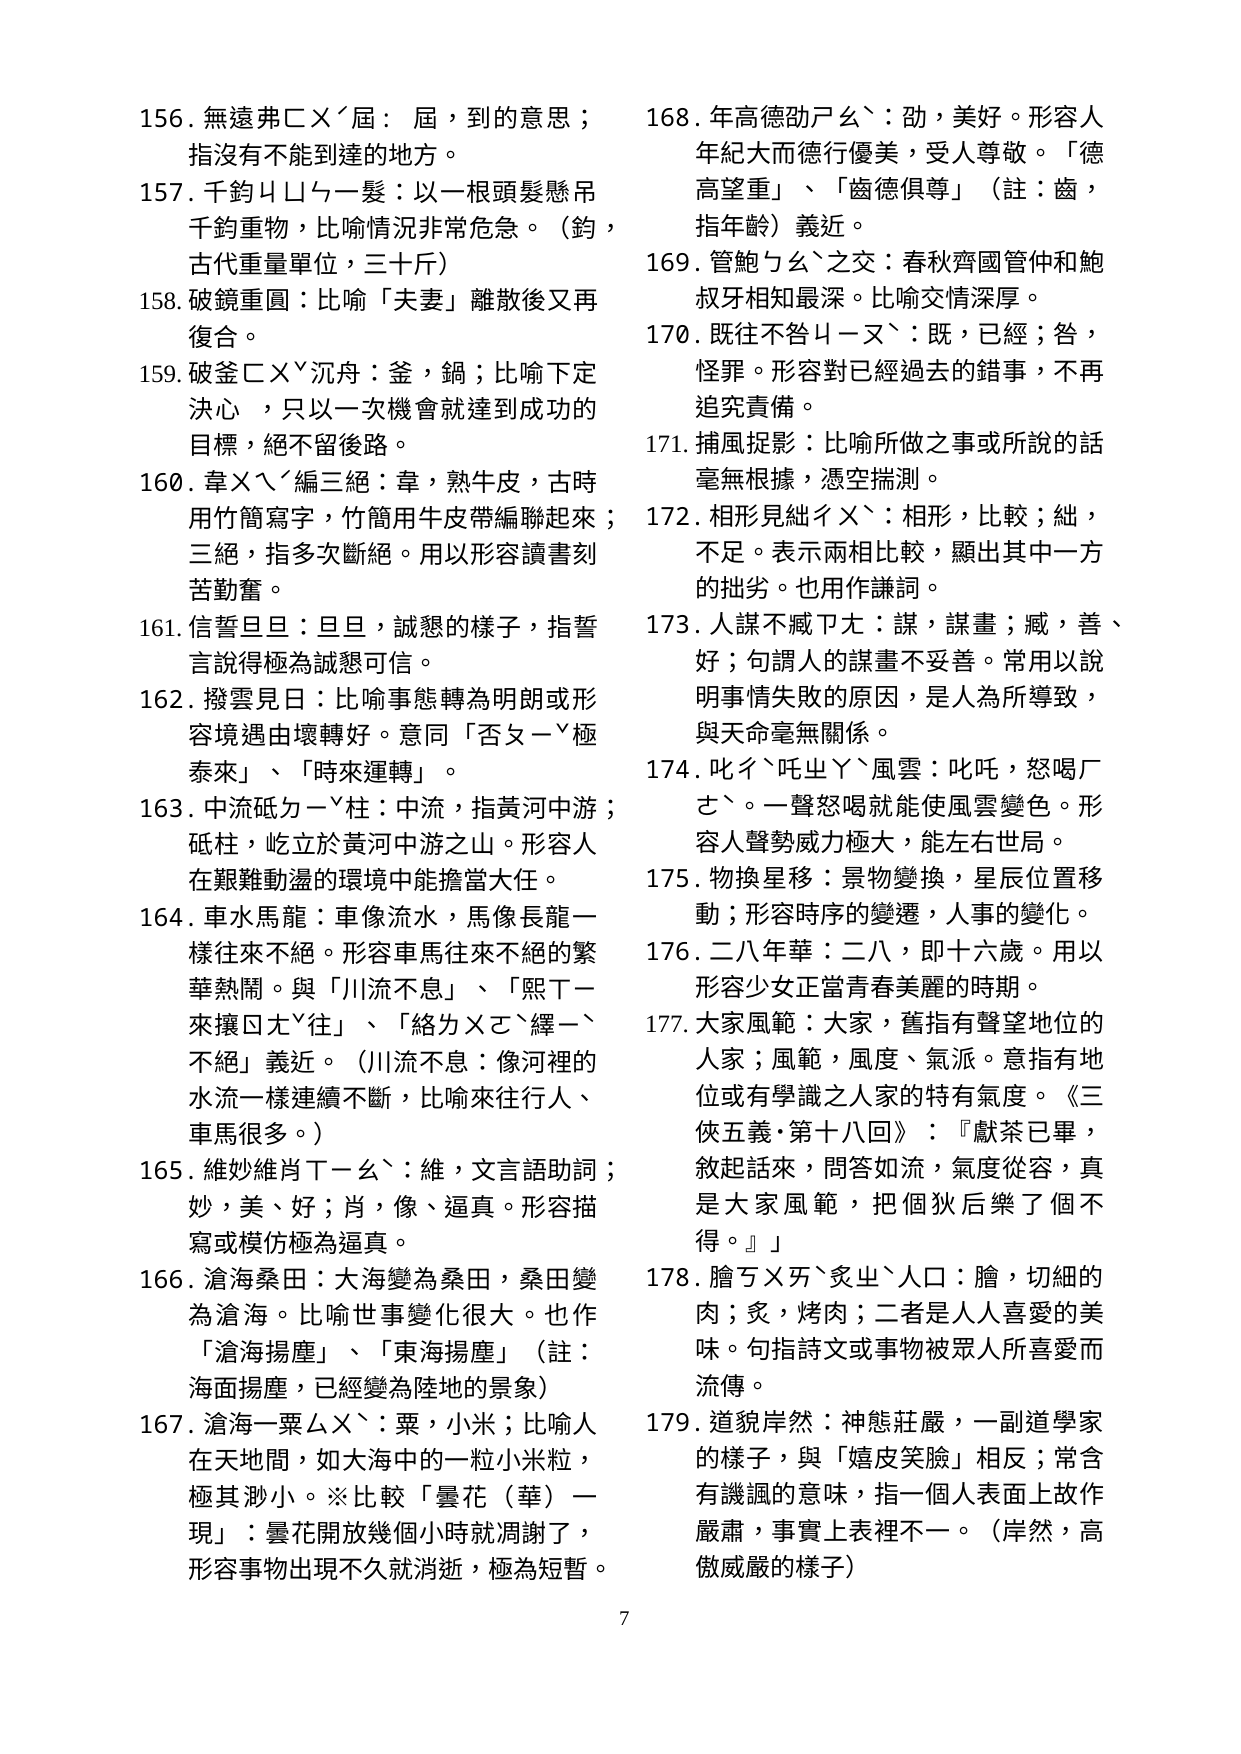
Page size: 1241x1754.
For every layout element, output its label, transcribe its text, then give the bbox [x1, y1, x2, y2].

list 二八年華：二八，即十六歲。用以形容少女正當青春美麗的時期。 [645, 931, 1104, 1004]
list 既往不咎ㄐㄧㄡˋ：既，已經；咎，怪罪。形容對已經過去的錯事，不再追究責備。 [645, 315, 1104, 424]
list 膾ㄎㄨㄞˋ炙ㄓˋ人口：膾，切細的肉；炙，烤肉；二者是人人喜愛的美味。句指詩文或事物被眾人所喜愛而流傳。 [645, 1257, 1104, 1402]
list 破鏡重圓：比喻「夫妻」離散後又再復合。 [138, 281, 598, 353]
list 滄海一粟ㄙㄨˋ：粟，小米；比喻人在天地間，如大海中的一粒小米粒，極其渺小。※比較「曇花（華）一現」：曇花開放幾個小時就凋謝了，形容事物出現不久就消逝，極為短暫。 [138, 1404, 598, 1586]
list 信誓旦旦：旦旦，誠懇的樣子，指誓言說得極為誠懇可信。 [138, 607, 598, 679]
list 中流砥ㄉㄧˇ柱：中流，指黃河中游；砥柱，屹立於黃河中游之山。形容人在艱難動盪的環境中能擔當大任。 [138, 788, 598, 897]
list 韋ㄨㄟˊ編三絕：韋，熟牛皮，古時用竹簡寫字，竹簡用牛皮帶編聯起來；三絕，指多次斷絕。用以形容讀書刻苦勤奮。 [138, 462, 598, 607]
list 破釜ㄈㄨˇ沉舟：釜，鍋；比喻下定決心 ，只以一次機會就達到成功的目標，絕不留後路。 [138, 353, 598, 462]
list 物換星移：景物變換，星辰位置移動；形容時序的變遷，人事的變化。 [645, 859, 1104, 931]
list 車水馬龍：車像流水，馬像長龍一樣往來不絕。形容車馬往來不絕的繁華熱鬧。與「川流不息」、「熙ㄒㄧ來攘ㄖㄤˇ往」、「絡ㄌㄨㄛˋ繹ㄧˋ不絕」義近。（川流不息：像河裡的水流一樣連續不斷，比喻來往行人、車馬很多。） [138, 897, 598, 1151]
list 相形見絀ㄔㄨˋ：相形，比較；絀，不足。表示兩相比較，顯出其中一方的拙劣。也用作謙詞。 [645, 496, 1104, 605]
list 人謀不臧ㄗㄤ：謀，謀畫；臧，善、好；句謂人的謀畫不妥善。常用以說明事情失敗的原因，是人為所導致，與天命毫無關係。 [645, 605, 1104, 750]
list 叱ㄔˋ吒ㄓㄚˋ風雲：叱吒，怒喝ㄏㄜˋ。一聲怒喝就能使風雲變色。形容人聲勢威力極大，能左右世局。 [645, 750, 1104, 859]
list 大家風範：大家，舊指有聲望地位的人家；風範，風度、氣派。意指有地位或有學識之人家的特有氣度。《三俠五義˙第十八回》：『獻茶已畢，敘起話來，問答如流，氣度從容，真是大家風範，把個狄后樂了個不得。』」 [645, 1004, 1104, 1257]
list 維妙維肖ㄒㄧㄠˋ：維，文言語助詞；妙，美、好；肖，像、逼真。形容描寫或模仿極為逼真。 [138, 1151, 598, 1259]
list 千鈞ㄐㄩㄣ一髮：以一根頭髮懸吊千鈞重物，比喻情況非常危急。（鈞，古代重量單位，三十斤） [138, 172, 598, 281]
list 年高德劭ㄕㄠˋ：劭，美好。形容人年紀大而德行優美，受人尊敬。「德高望重」、「齒德俱尊」（註：齒，指年齡）義近。 [645, 97, 1104, 242]
list 撥雲見日：比喻事態轉為明朗或形容境遇由壞轉好。意同「否ㄆㄧˇ極泰來」、「時來運轉」。 [138, 679, 598, 788]
list 捕風捉影：比喻所做之事或所說的話毫無根據，憑空揣測。 [645, 424, 1104, 496]
list 無遠弗ㄈㄨˊ屆: 屆，到的意思；指沒有不能到達的地方。 [138, 97, 598, 172]
list 道貌岸然：神態莊嚴，一副道學家的樣子，與「嬉皮笑臉」相反；常含有譏諷的意味，指一個人表面上故作嚴肅，事實上表裡不一。（岸然，高傲威嚴的樣子） [645, 1402, 1104, 1584]
list 管鮑ㄅㄠˋ之交：春秋齊國管仲和鮑叔牙相知最深。比喻交情深厚。 [645, 242, 1104, 315]
list 滄海桑田：大海變為桑田，桑田變為滄海。比喻世事變化很大。也作「滄海揚塵」、「東海揚塵」（註：海面揚塵，已經變為陸地的景象） [138, 1259, 598, 1404]
